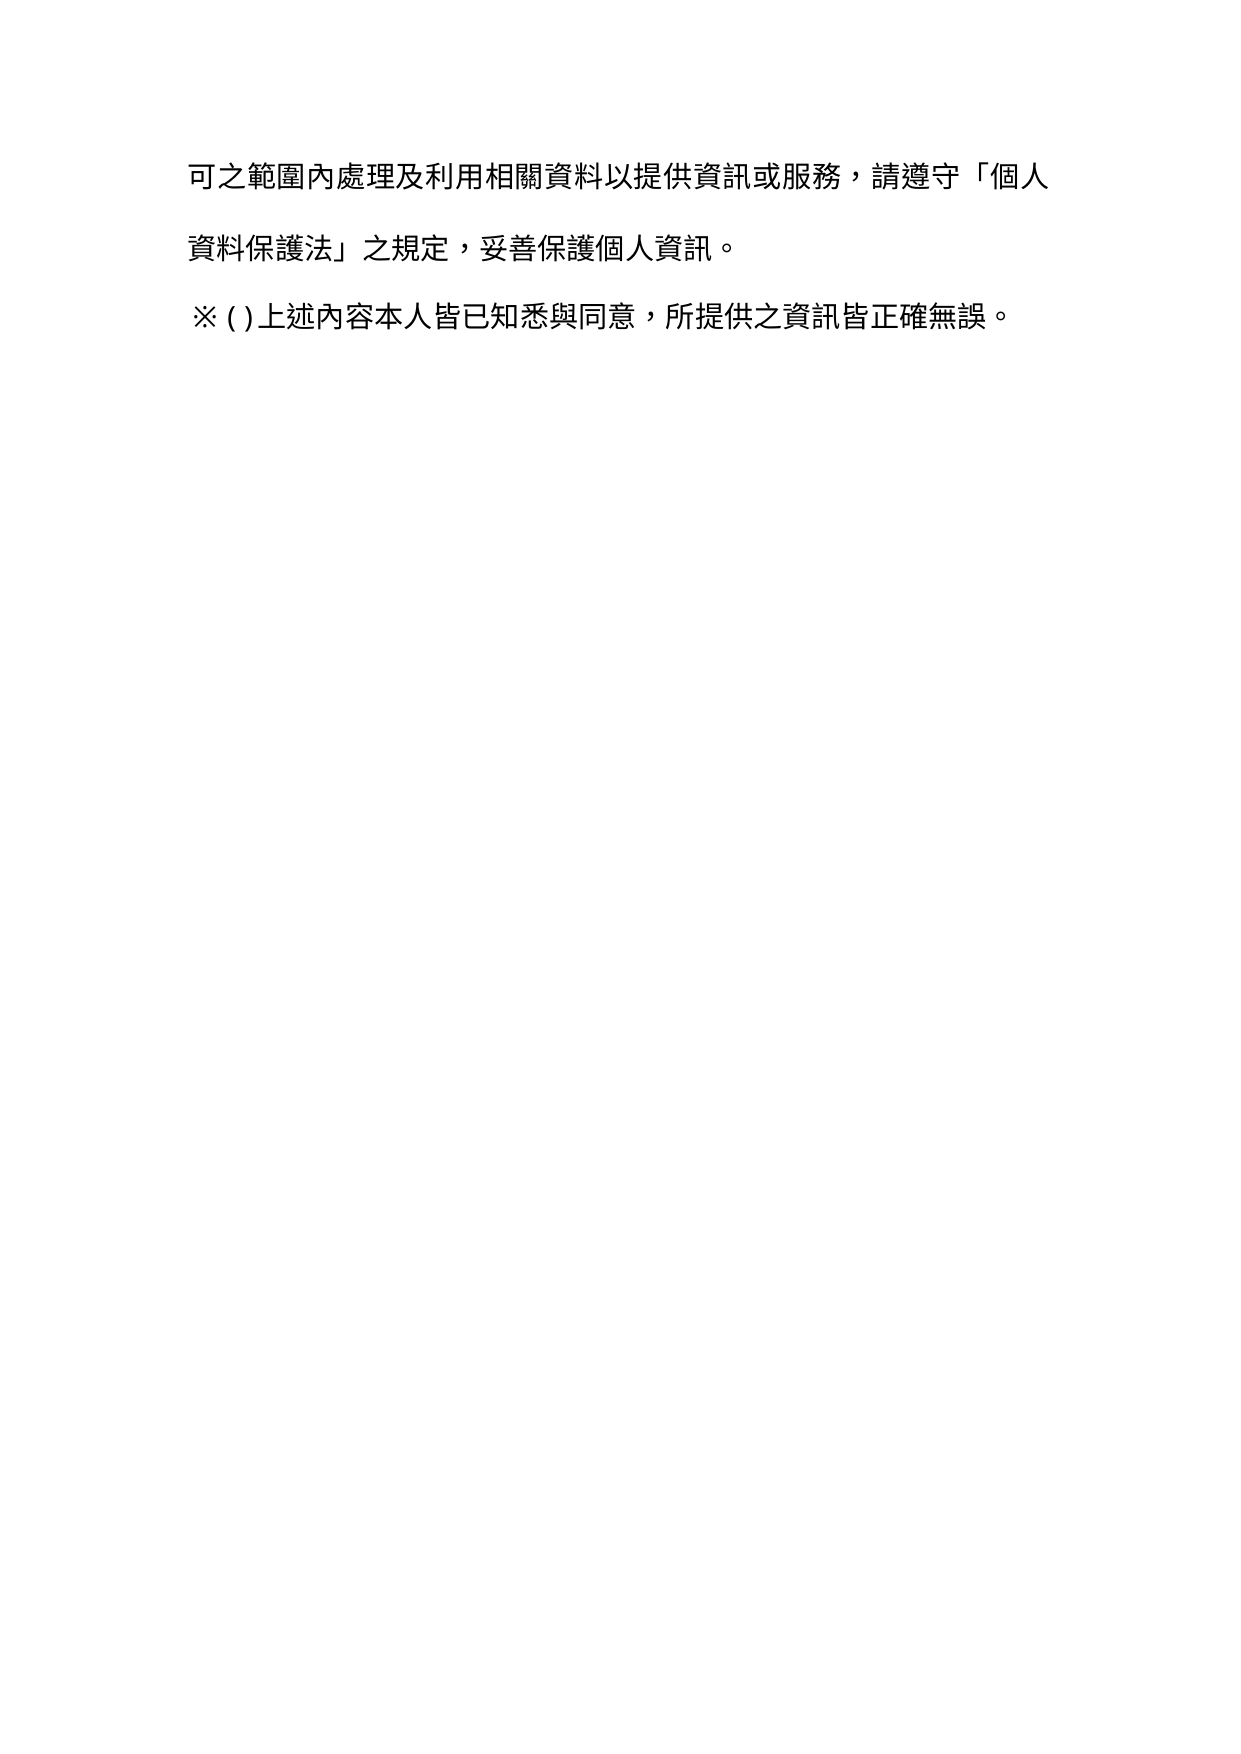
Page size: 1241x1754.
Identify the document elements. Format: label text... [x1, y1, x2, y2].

text 可之範圍內處理及利用相關資料以提供資訊或服務，請遵守「個人資料保護法」之規定，妥善保護個人資訊。 [187, 133, 1053, 267]
text ※()上述內容本人皆已知悉與同意，所提供之資訊皆正確無誤。 [187, 273, 1053, 336]
